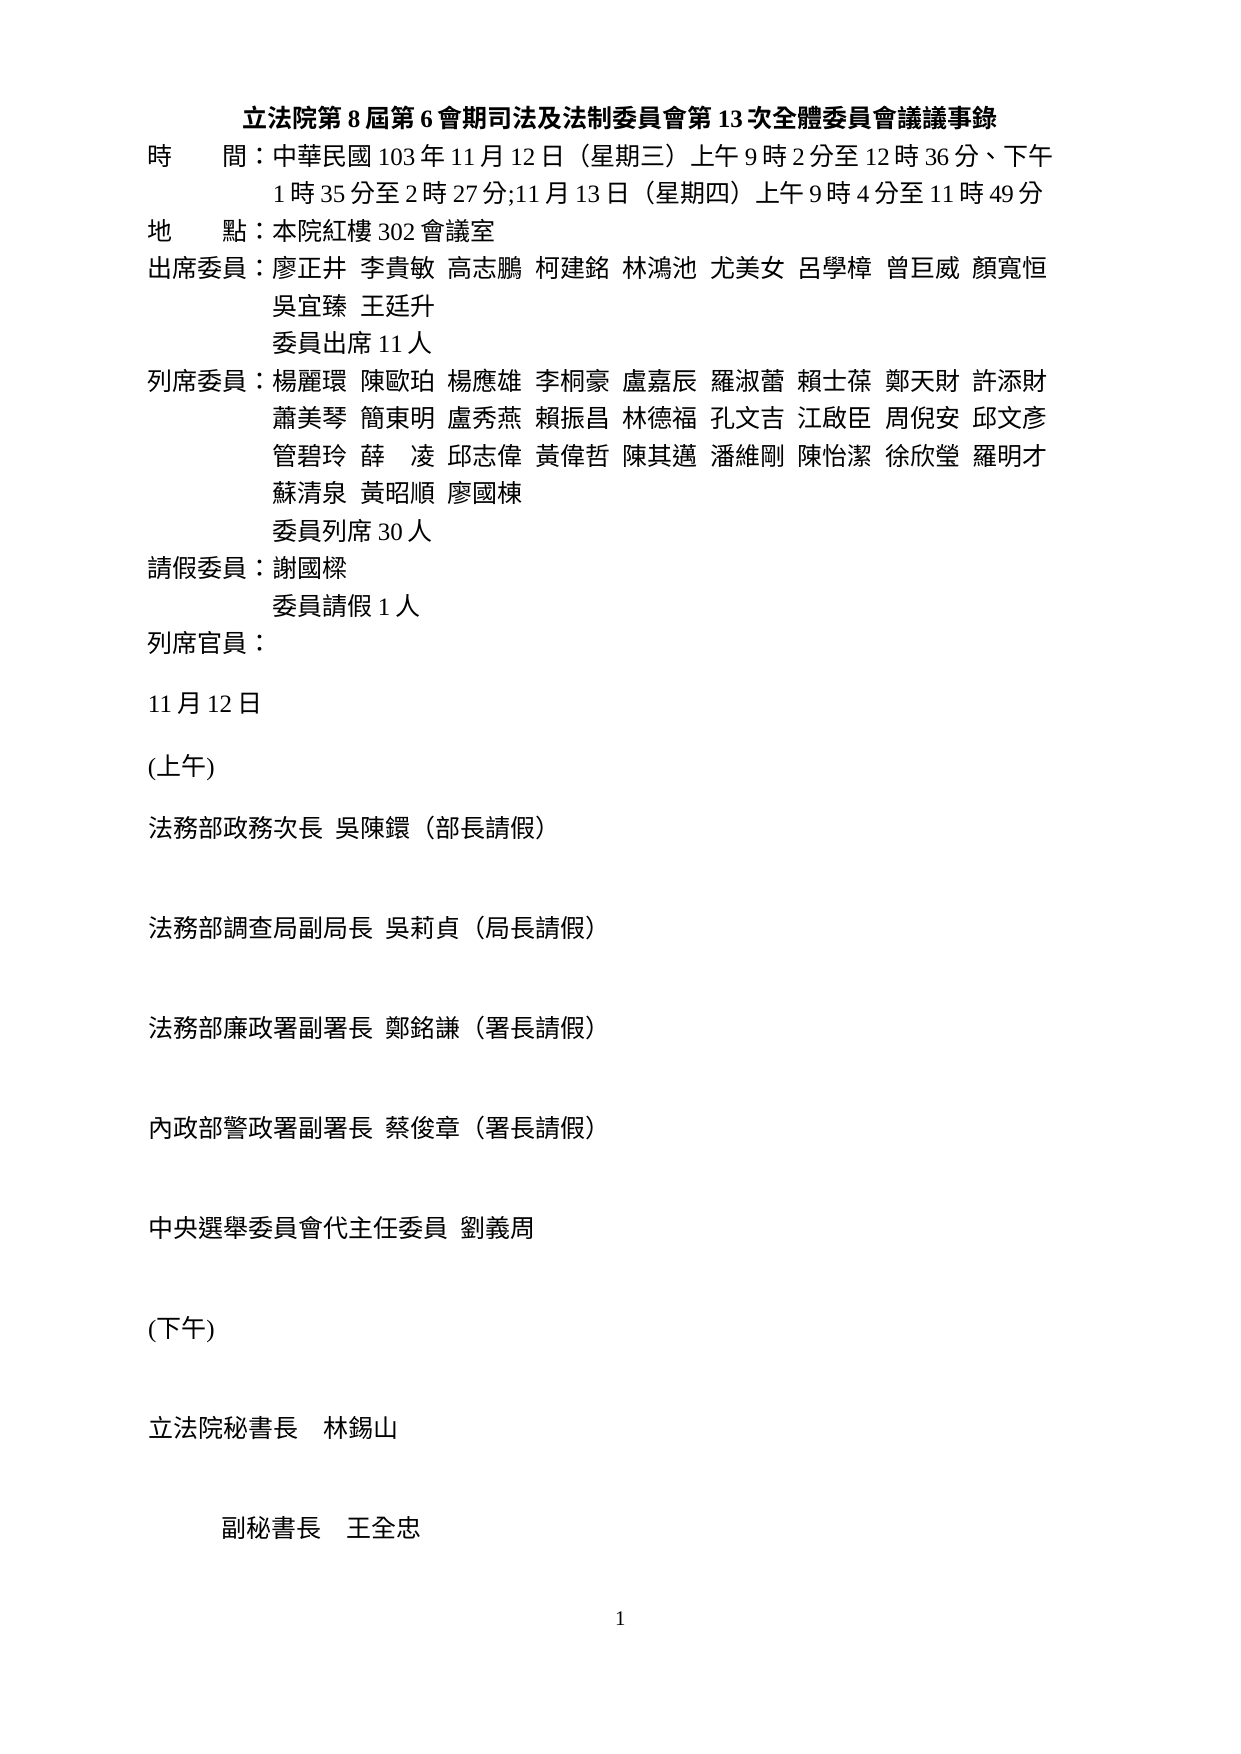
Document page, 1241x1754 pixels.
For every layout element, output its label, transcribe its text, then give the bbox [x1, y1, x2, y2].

text 請假委員：謝國樑 [148, 547, 1092, 585]
text 地 點：本院紅樓302會議室 [148, 210, 1092, 247]
text 時 間：中華民國103年11月12日（星期三）上午9時2分至12時36分、下午 [148, 135, 1092, 172]
text 出席委員：廖正井 李貴敏 高志鵬 柯建銘 林鴻池 尤美女 呂學樟 曾巨威 顏寬恒 [148, 247, 1092, 285]
text 副秘書長 王全忠 [221, 1485, 1092, 1547]
text 蘇清泉 黃昭順 廖國棟 [260, 472, 1092, 510]
text 中央選舉委員會代主任委員 劉義周 [148, 1185, 1092, 1247]
text 立法院秘書長 林錫山 [148, 1385, 1092, 1447]
text 委員請假1人 [273, 585, 1092, 622]
text 管碧玲 薛 凌 邱志偉 黃偉哲 陳其邁 潘維剛 陳怡潔 徐欣瑩 羅明才 [260, 435, 1092, 472]
text 吳宜臻 王廷升 [260, 285, 1092, 322]
text 11月12日 [148, 660, 1092, 722]
text (上午) [148, 722, 1092, 785]
text 列席官員： [148, 622, 1092, 660]
text 法務部調查局副局長 吳莉貞（局長請假） [148, 885, 1092, 947]
text 內政部警政署副署長 蔡俊章（署長請假） [148, 1085, 1092, 1147]
text 委員出席11人 [273, 322, 1092, 360]
text 1時35分至2時27分;11月13日（星期四）上午9時4分至11時49分 [273, 172, 1092, 210]
text 立法院第8屆第6會期司法及法制委員會第13次全體委員會議議事錄 [148, 97, 1092, 135]
text 蕭美琴 簡東明 盧秀燕 賴振昌 林德福 孔文吉 江啟臣 周倪安 邱文彥 [260, 397, 1092, 435]
text 委員列席30人 [273, 510, 1092, 547]
text 法務部政務次長 吳陳鐶（部長請假） [148, 785, 1092, 847]
text (下午) [148, 1285, 1092, 1347]
text 法務部廉政署副署長 鄭銘謙（署長請假） [148, 985, 1092, 1047]
text 列席委員：楊麗環 陳歐珀 楊應雄 李桐豪 盧嘉辰 羅淑蕾 賴士葆 鄭天財 許添財 [148, 360, 1092, 397]
